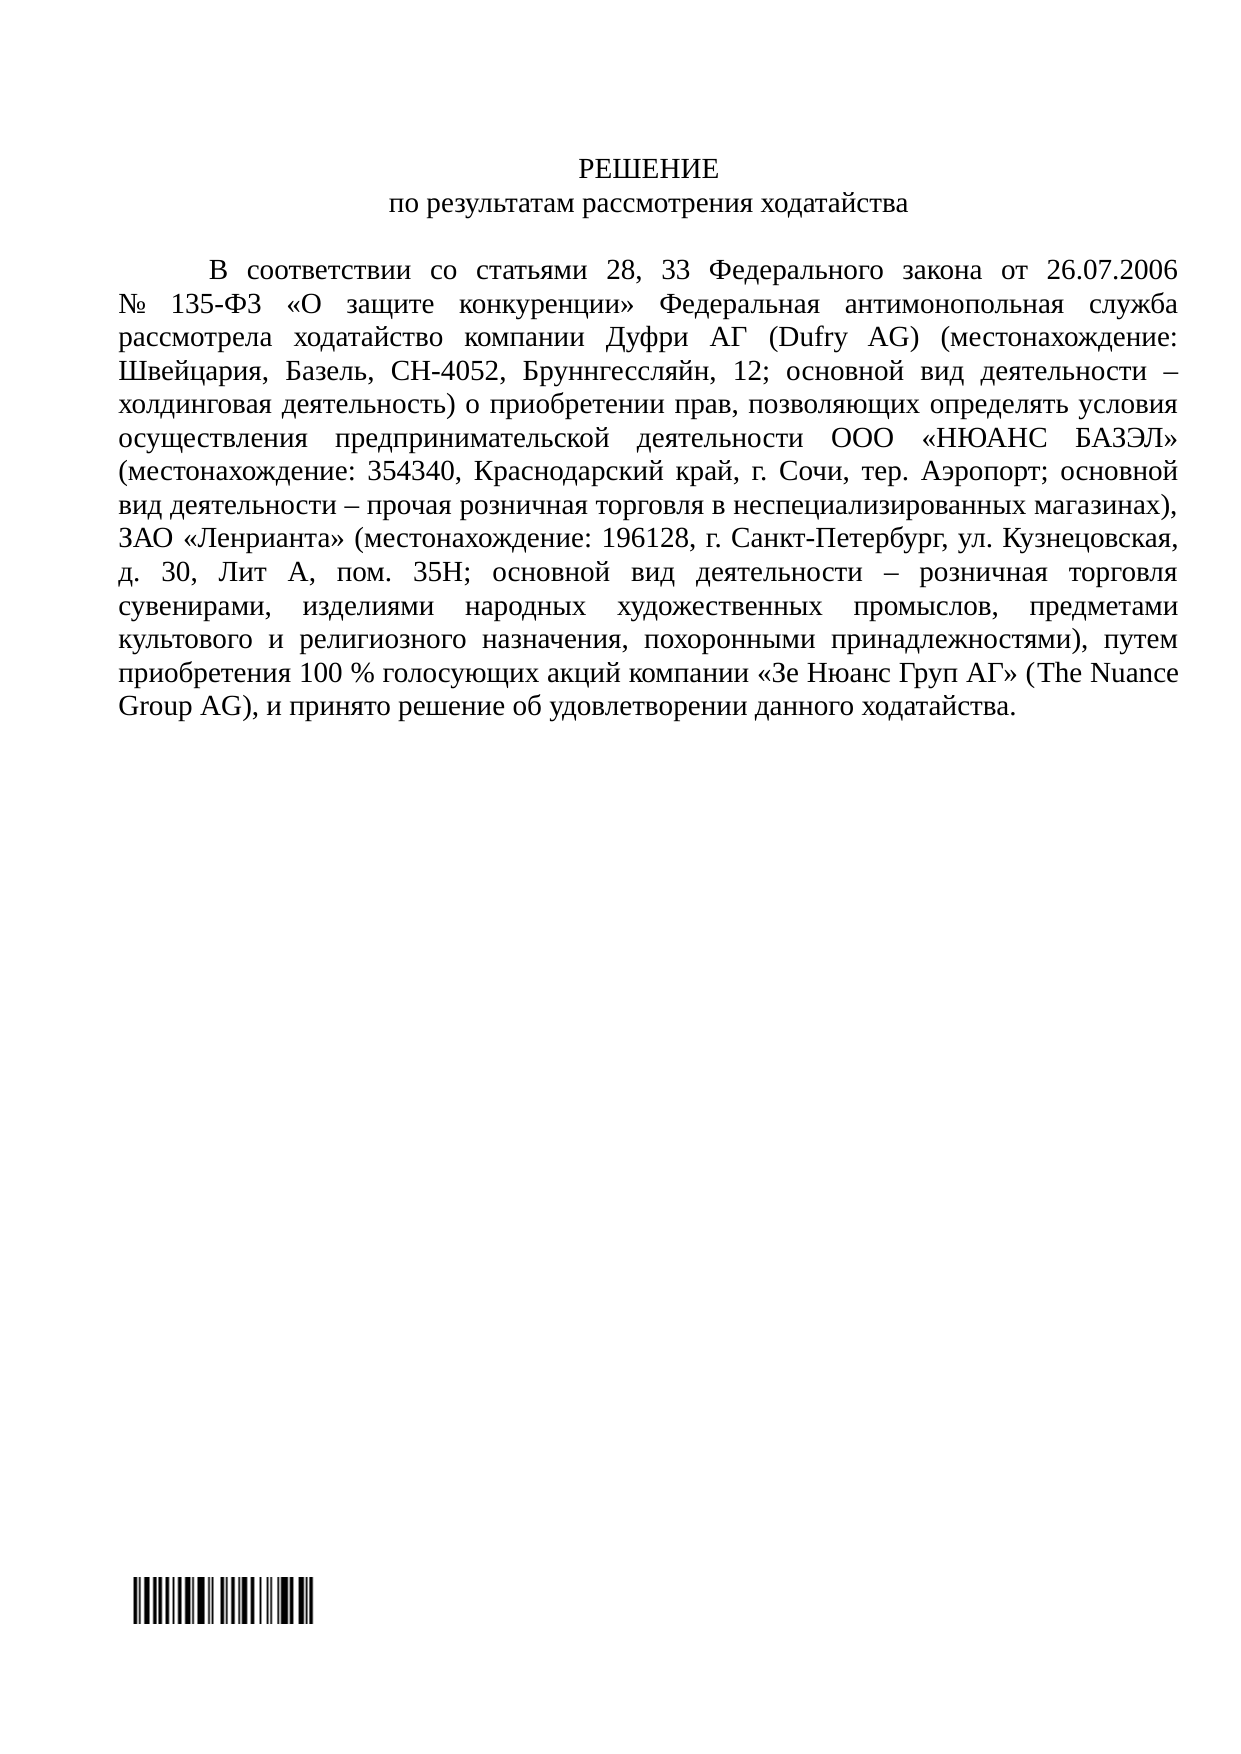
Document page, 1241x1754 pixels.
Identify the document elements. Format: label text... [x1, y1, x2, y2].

text В соответствии со статьями 28, 33 Федерального закона от 26.07.2006 № 135-Ф3 «О защите конкуренции» Федеральная антимонопольная служба рассмотрела ходатайство компании Дуфри АГ (Dufry AG) (местонахождение: Швейцария, Базель, CH-4052, Бруннгессляйн, 12; основной вид деятельности – холдинговая деятельность) о приобретении прав, позволяющих определять условия осуществления предпринимательской деятельности ООО «НЮАНС БАЗЭЛ» (местонахождение: 354340, Краснодарский край, г. Сочи, тер. Аэропорт; основной вид деятельности – прочая розничная торговля в неспециализированных магазинах), ЗАО «Ленрианта» (местонахождение: 196128, г. Санкт-Петербург, ул. Кузнецовская, д. 30, Лит А, пом. 35Н; основной вид деятельности – розничная торговля сувенирами, изделиями народных художественных промыслов, предметами культового и религиозного назначения, похоронными принадлежностями), путем приобретения 100 % голосующих акций компании «Зе Нюанс Груп АГ» (The Nuance Group AG), и принято решение об удовлетворении данного ходатайства. [118, 252, 1179, 722]
picture [118, 1577, 331, 1624]
text по результатам рассмотрения ходатайства [118, 185, 1179, 219]
text РЕШЕНИЕ [118, 152, 1179, 185]
